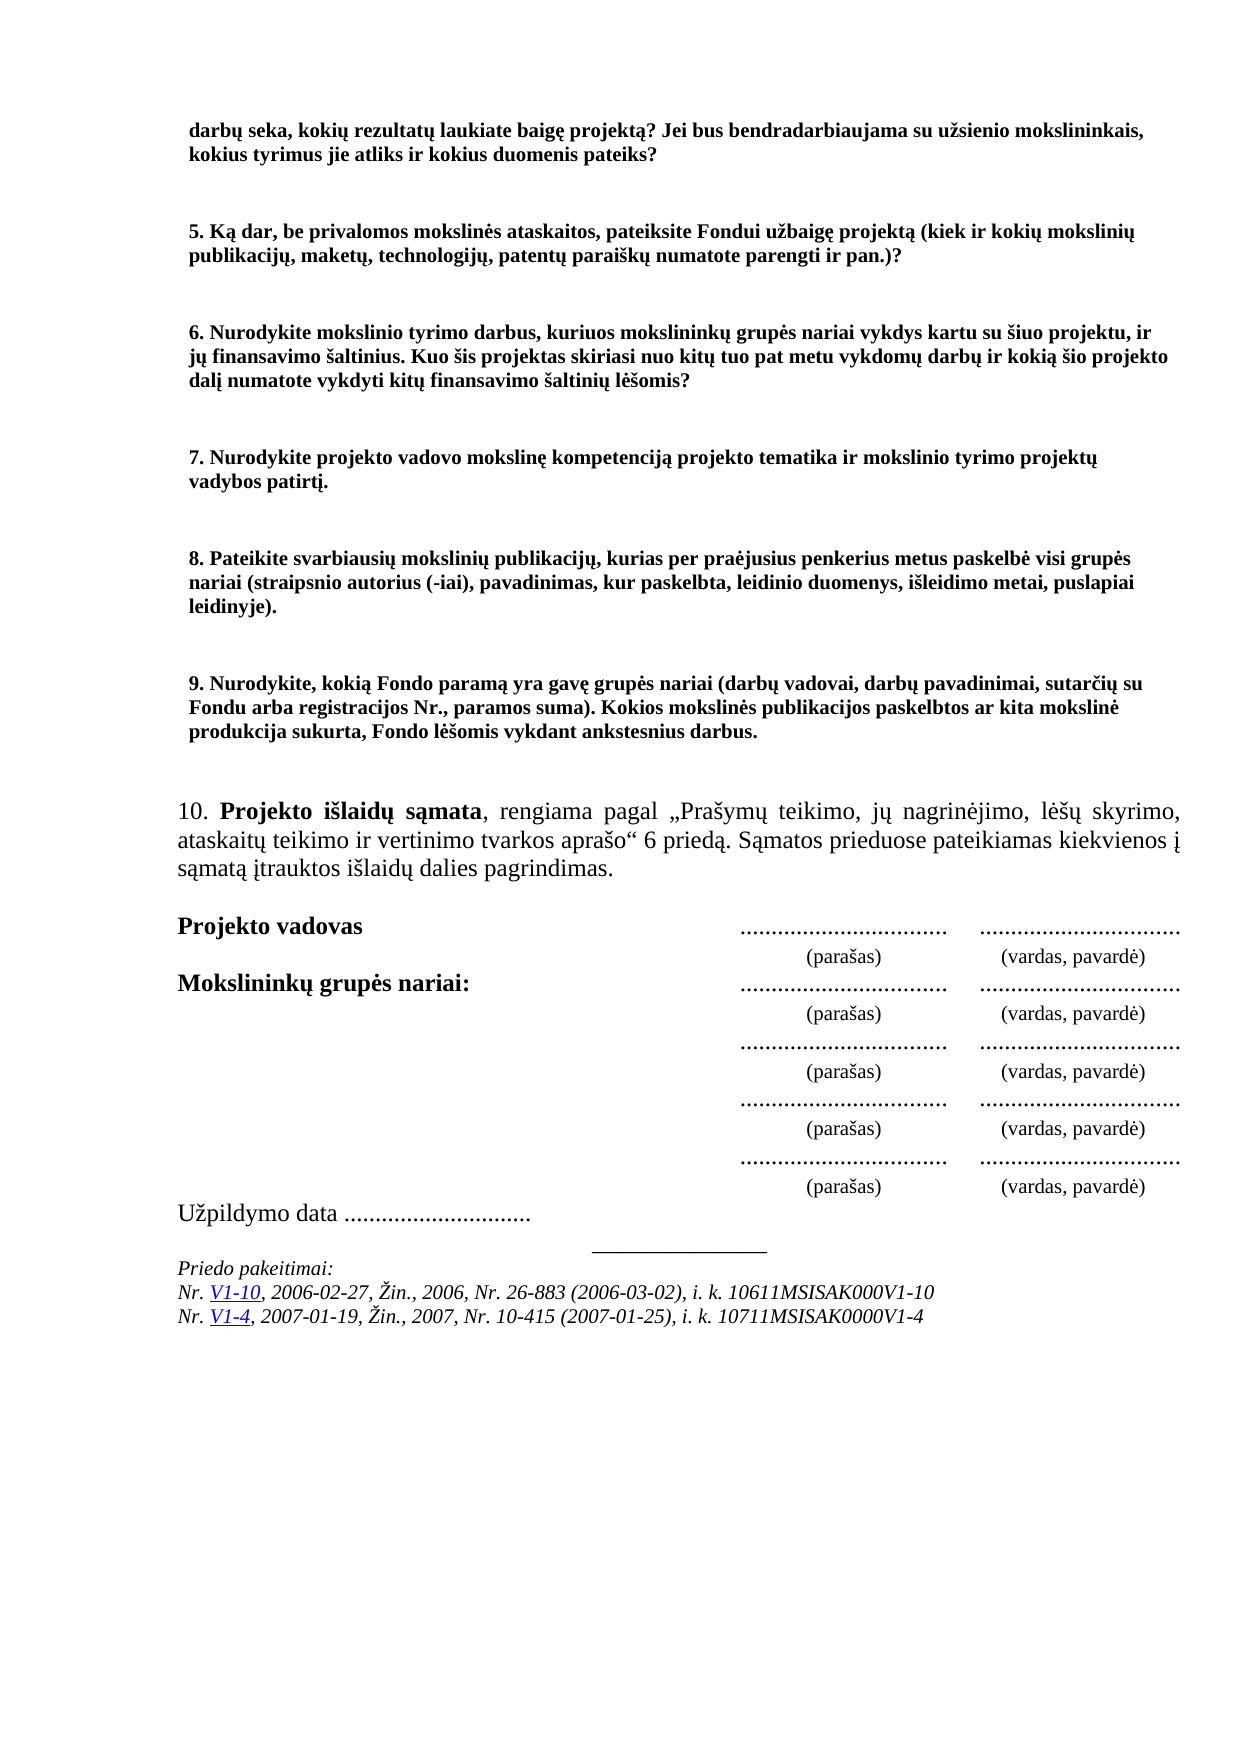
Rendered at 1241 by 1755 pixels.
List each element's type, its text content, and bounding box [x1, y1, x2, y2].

text (parašas) (vardas, pavardė) [177, 1055, 1181, 1083]
text (parašas) (vardas, pavardė) [177, 997, 1181, 1026]
table_cell [177, 618, 1181, 642]
table_header 7. Nurodykite projekto vadovo mokslinę kompetenciją projekto tematika ir mokslinio tyrimo projektų vadybos patirtį. [177, 445, 1181, 493]
table_header 9. Nurodykite, kokią Fondo paramą yra gavę grupės nariai (darbų vadovai, darbų pavadinimai, sutarčių su Fondu arba registracijos Nr., paramos suma). Kokios mokslinės publikacijos paskelbtos ar kita mokslinė produkcija sukurta, Fondo lėšomis vykdant ankstesnius darbus. [177, 671, 1181, 743]
table_cell [177, 743, 1181, 767]
text (parašas) (vardas, pavardė) [177, 1170, 1181, 1198]
text Užpildymo data [177, 1198, 1181, 1227]
text Nr. V1-10, 2006-02-27, Žin., 2006, Nr. 26-883 (2006-03-02), i. k. 10611MSISAK000V1-10 [177, 1280, 1181, 1304]
text ______________ [177, 1227, 1181, 1256]
text (parašas) (vardas, pavardė) [177, 1112, 1181, 1141]
table_header 5. Ką dar, be privalomos mokslinės ataskaitos, pateiksite Fondui užbaigę projektą (kiek ir kokių mokslinių publikacijų, maketų, technologijų, patentų paraiškų numatote parengti ir pan.)? [177, 219, 1181, 267]
table_header 6. Nurodykite mokslinio tyrimo darbus, kuriuos mokslininkų grupės nariai vykdys kartu su šiuo projektu, ir jų finansavimo šaltinius. Kuo šis projektas skiriasi nuo kitų tuo pat metu vykdomų darbų ir kokią šio projekto dalį numatote vykdyti kitų finansavimo šaltinių lėšomis? [177, 320, 1181, 392]
table_cell [177, 493, 1181, 517]
table_cell [177, 392, 1181, 416]
text 10. Projekto išlaidų sąmata, rengiama pagal „Prašymų teikimo, jų nagrinėjimo, lėšų skyrimo, ataskaitų teikimo ir vertinimo tvarkos aprašo“ 6 priedą. Sąmatos prieduose pateikiamas kiekvienos į sąmatą įtrauktos išlaidų dalies pagrindimas. [177, 796, 1181, 882]
text Priedo pakeitimai: [177, 1256, 1181, 1280]
table_cell [177, 267, 1181, 291]
table_cell [177, 166, 1181, 190]
text Projekto vadovas [177, 911, 1181, 940]
table_header darbų seka, kokių rezultatų laukiate baigę projektą? Jei bus bendradarbiaujama su užsienio mokslininkais, kokius tyrimus jie atliks ir kokius duomenis pateiks? [177, 118, 1181, 166]
text Nr. V1-4, 2007-01-19, Žin., 2007, Nr. 10-415 (2007-01-25), i. k. 10711MSISAK0000V1-4 [177, 1304, 1181, 1328]
text Mokslininkų grupės nariai: [177, 968, 1181, 997]
table_header 8. Pateikite svarbiausių mokslinių publikacijų, kurias per praėjusius penkerius metus paskelbė visi grupės nariai (straipsnio autorius (-iai), pavadinimas, kur paskelbta, leidinio duomenys, išleidimo metai, puslapiai leidinyje). [177, 546, 1181, 618]
text (parašas) (vardas, pavardė) [177, 940, 1181, 968]
